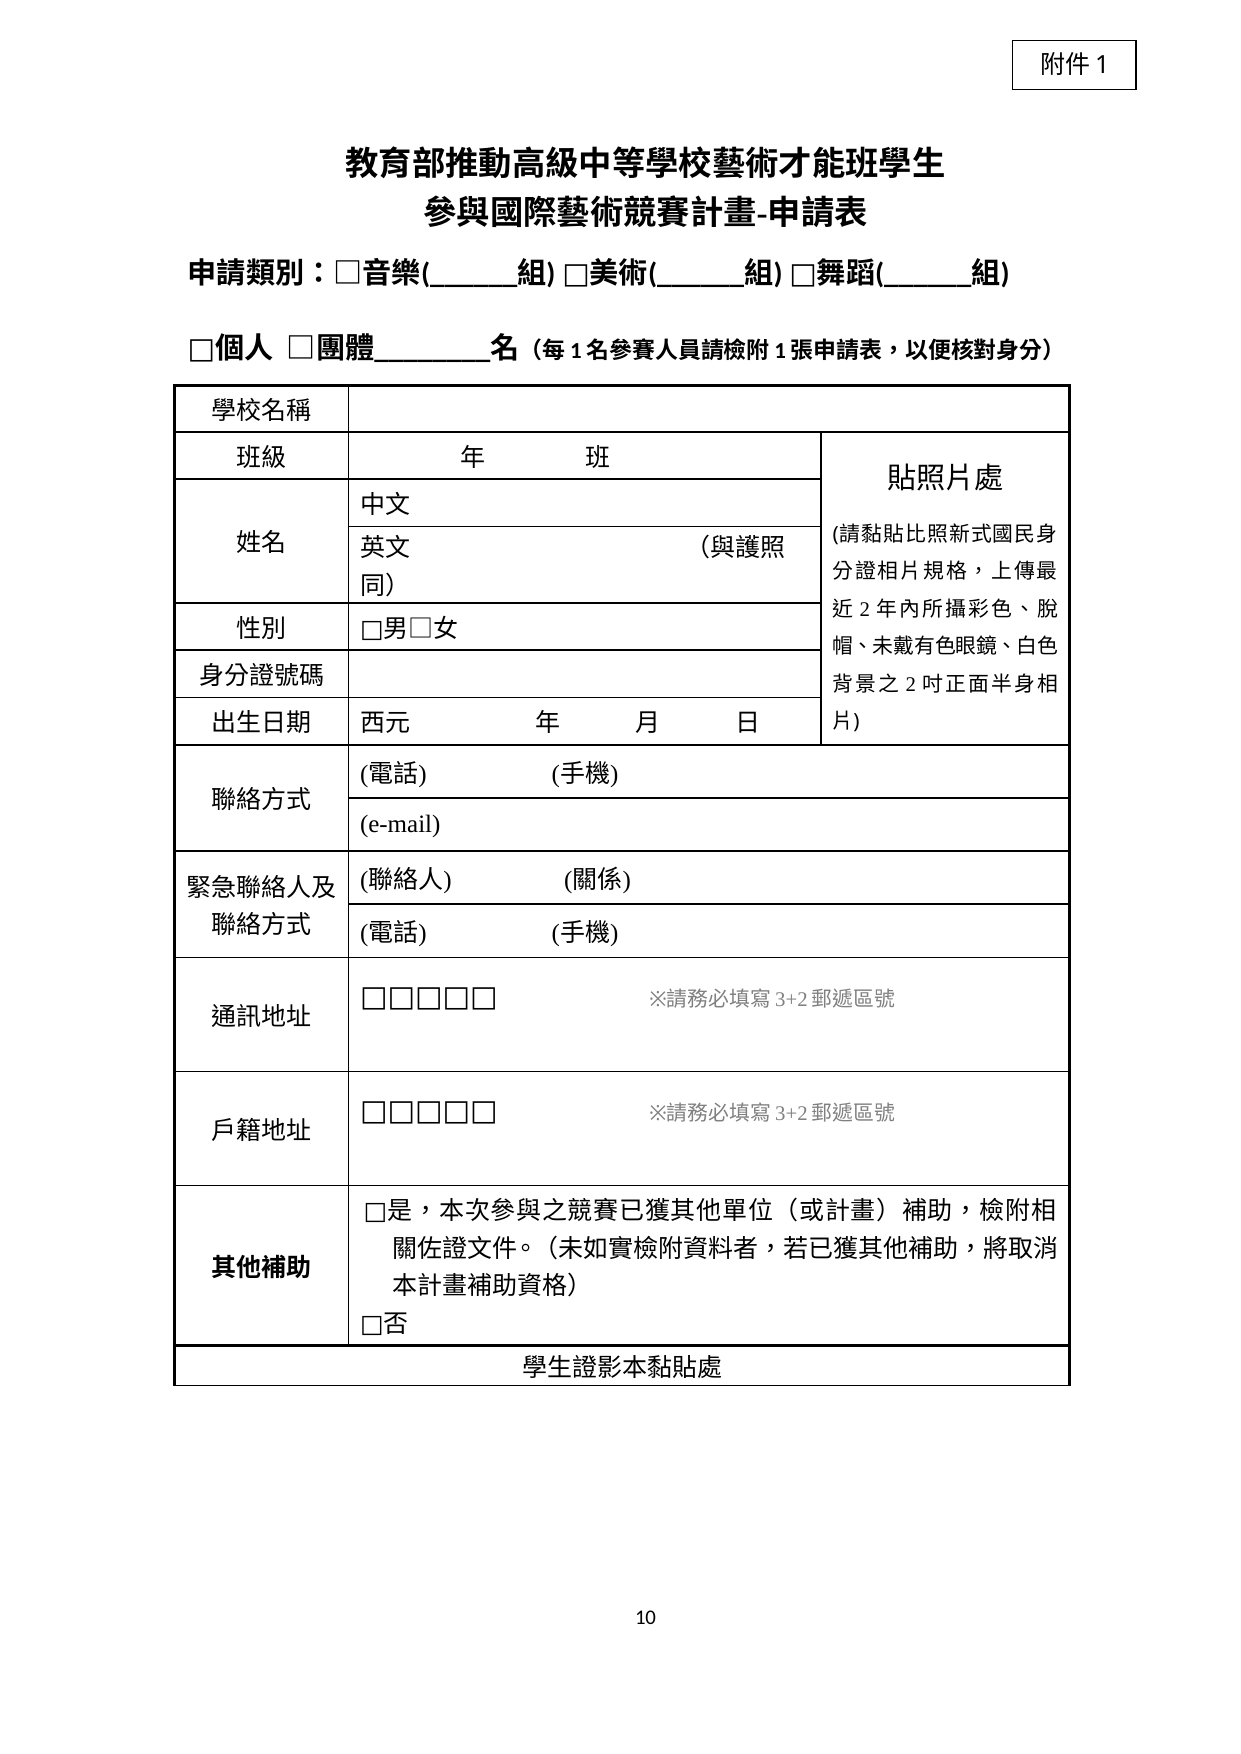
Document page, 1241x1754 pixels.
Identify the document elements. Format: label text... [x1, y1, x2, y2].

table_cell 班級 [176, 433, 348, 478]
table_header [349, 387, 1068, 431]
text 教育部推動高級中等學校藝術才能班學生 參與國際藝術競賽計畫-申請表 [187, 137, 1103, 234]
table_cell 其他補助 [176, 1186, 348, 1344]
table_cell 緊急聯絡人及聯絡方式 [176, 852, 348, 956]
table_cell 通訊地址 [176, 958, 348, 1071]
table_cell 貼照片處 (請黏貼比照新式國民身分證相片規格，上傳最近2年內所攝彩色、脫帽、未戴有色眼鏡、白色背景之2吋正面半身相片) [822, 433, 1068, 744]
table_cell 身分證號碼 [176, 651, 348, 697]
table_cell □男□女 [349, 604, 820, 649]
text 附件1 [1028, 49, 1120, 80]
text □個人 □團體________名（每1名參賽人員請檢附1張申請表，以便核對身分） [187, 309, 1103, 384]
table_cell 學生證影本黏貼處 [176, 1347, 1068, 1385]
table_cell 中文 [349, 480, 820, 526]
text [1013, 41, 1135, 89]
table_cell 聯絡方式 [176, 746, 348, 850]
text 申請類別：□音樂(______組) □美術(______組) □舞蹈(______組) [187, 234, 1103, 309]
table_cell (電話) (手機) [349, 746, 1068, 797]
table_cell □□□□□ ※請務必填寫3+2郵遞區號 [349, 958, 1068, 1071]
table_cell □是，本次參與之競賽已獲其他單位（或計畫）補助，檢附相關佐證文件。（未如實檢附資料者，若已獲其他補助，將取消本計畫補助資格） □否 [349, 1186, 1068, 1344]
table_cell (聯絡人) (關係) [349, 852, 1068, 903]
table_cell 出生日期 [176, 698, 348, 744]
table_cell 英文 （與護照同） [349, 527, 820, 602]
table_cell 年 班 [349, 433, 820, 478]
table_cell (e-mail) [349, 799, 1068, 850]
table_cell 性別 [176, 604, 348, 649]
table_cell 戶籍地址 [176, 1072, 348, 1184]
table_cell 西元 年 月 日 [349, 698, 820, 744]
table_cell □□□□□ ※請務必填寫3+2郵遞區號 [349, 1072, 1068, 1184]
table_header 學校名稱 [176, 387, 348, 431]
table_cell (電話) (手機) [349, 905, 1068, 956]
table_cell 姓名 [176, 480, 348, 602]
table_cell [349, 651, 820, 697]
